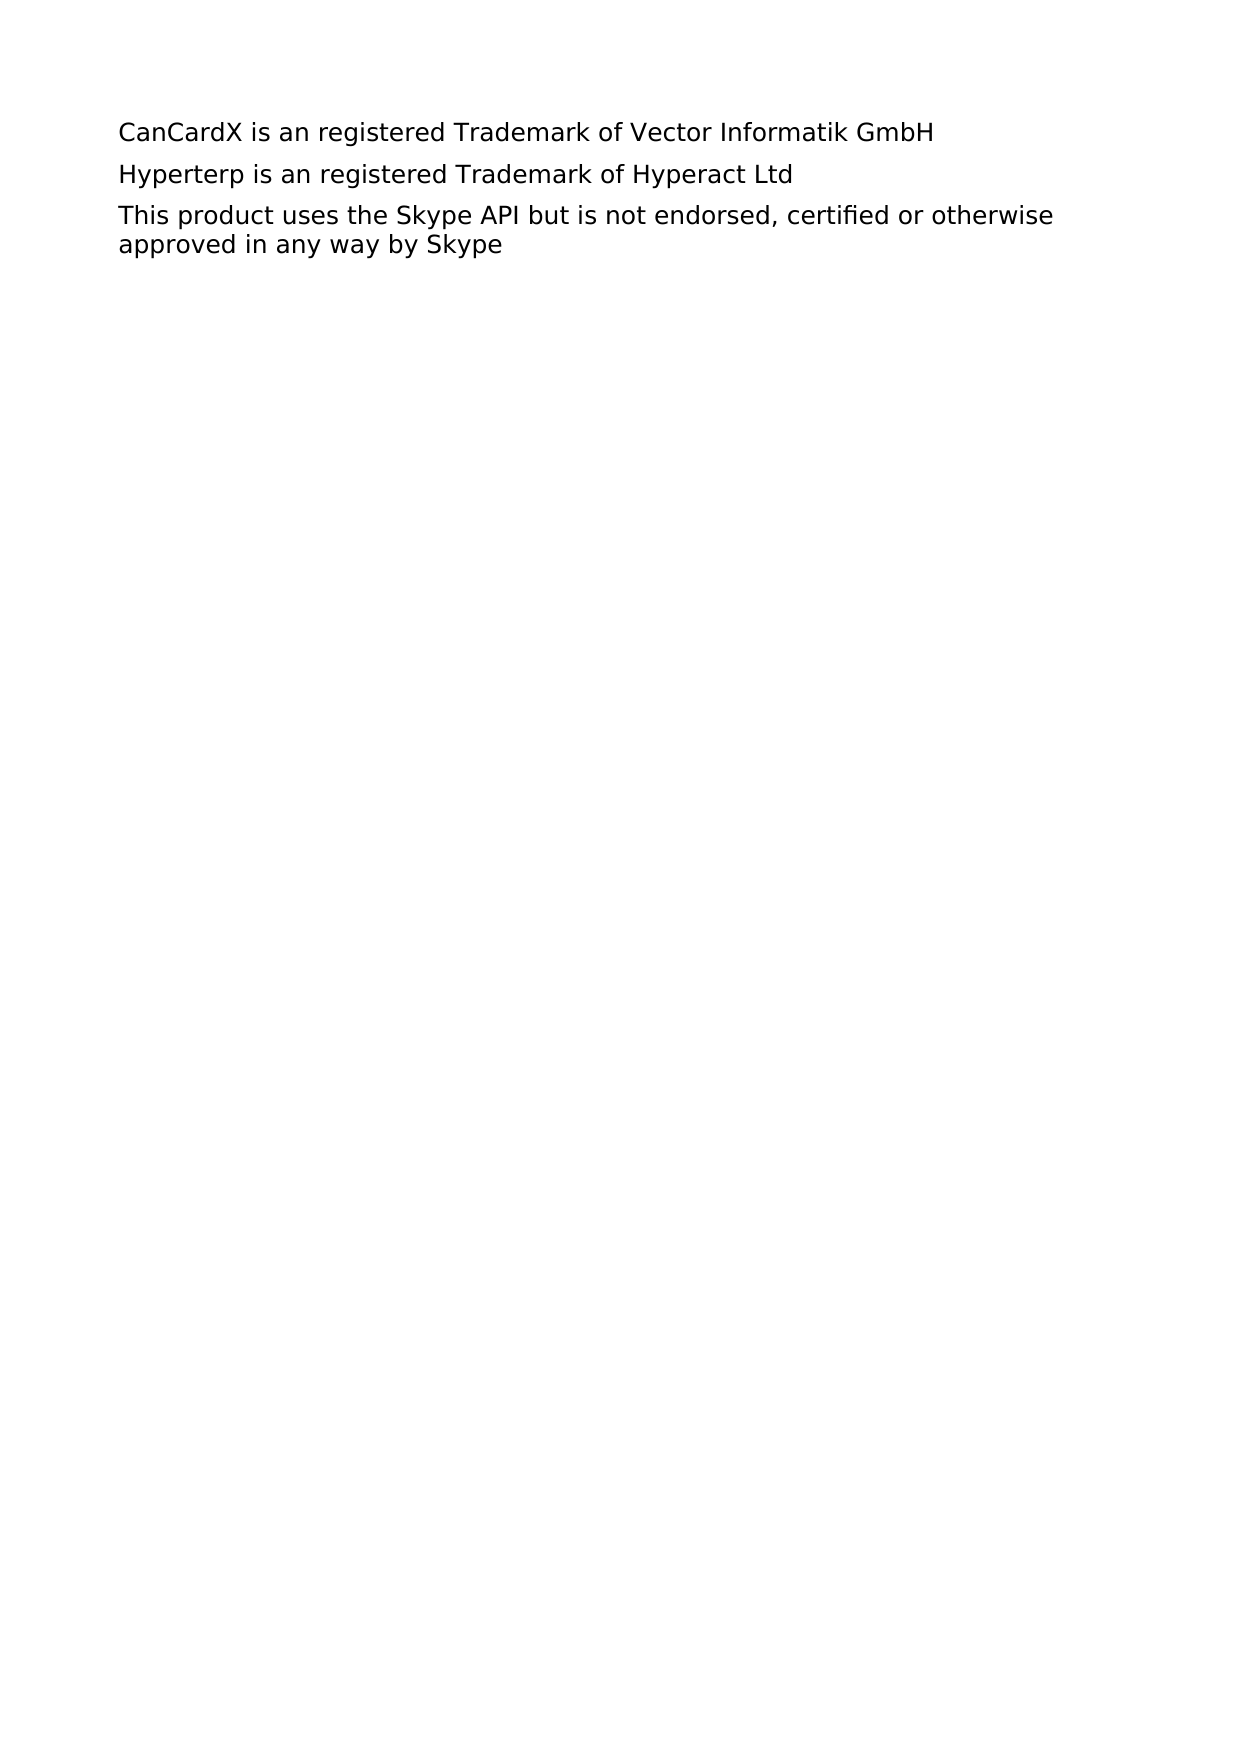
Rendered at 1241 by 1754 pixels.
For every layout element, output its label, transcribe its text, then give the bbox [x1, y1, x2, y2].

text CanCardX is an registered Trademark of Vector Informatik GmbH [118, 118, 1122, 147]
text This product uses the Skype API but is not endorsed, certified or otherwise approved in any way by Skype [118, 201, 1122, 260]
text Hyperterp is an registered Trademark of Hyperact Ltd [118, 160, 1122, 189]
